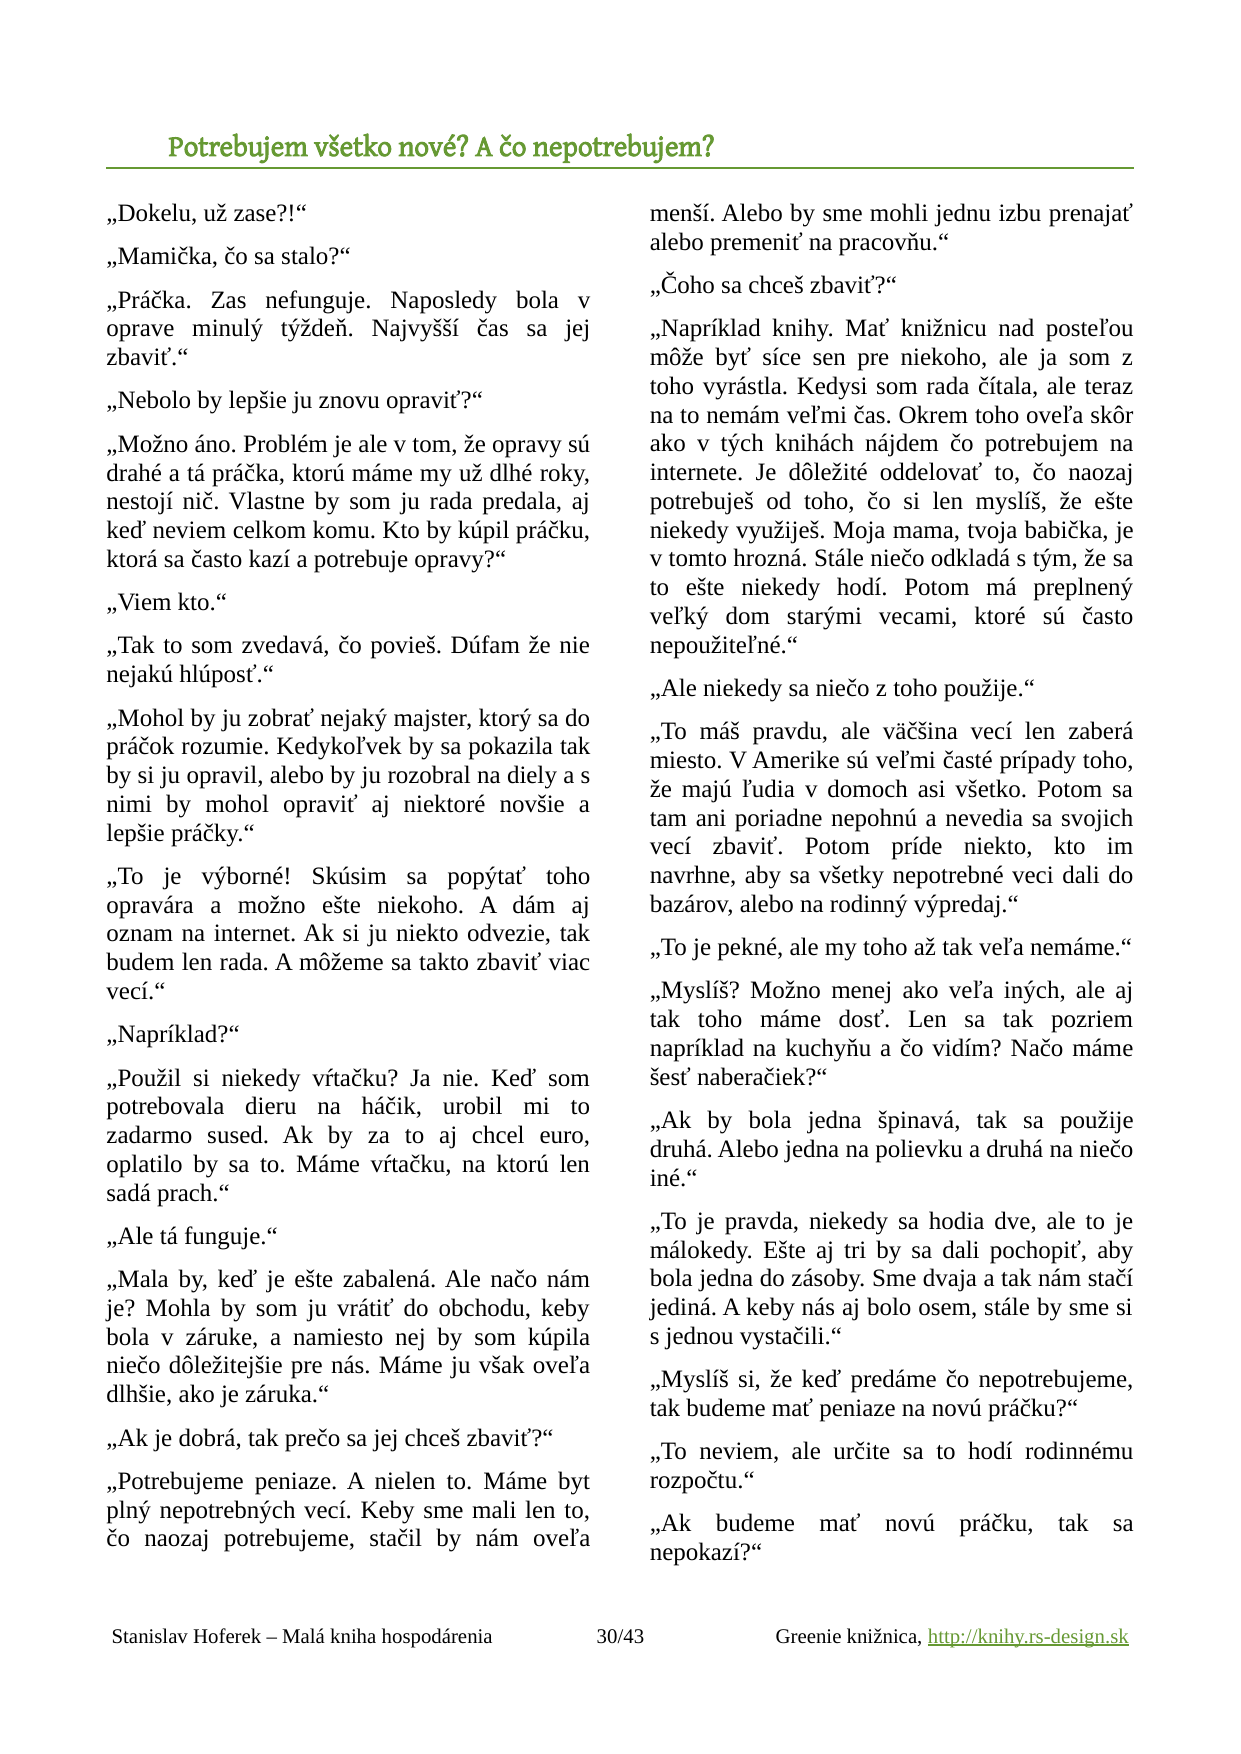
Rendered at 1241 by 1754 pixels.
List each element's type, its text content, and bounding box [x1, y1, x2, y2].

text „Ak by bola jedna špinavá, tak sa použije druhá. Alebo jedna na polievku a druhá na niečo iné.“ [649, 1105, 1134, 1191]
text „Potrebujeme peniaze. A nielen to. Máme byt plný nepotrebných vecí. Keby sme mali len to, čo naozaj potrebujeme, stačil by nám oveľa [106, 1466, 591, 1552]
text „Tak to som zvedavá, čo povieš. Dúfam že nie nejakú hlúposť.“ [106, 631, 591, 688]
text „Myslíš si, že keď predáme čo nepotrebujeme, tak budeme mať peniaze na novú práčku?“ [649, 1364, 1134, 1422]
text „Mamička, čo sa stalo?“ [106, 241, 591, 270]
text „Ak je dobrá, tak prečo sa jej chceš zbaviť?“ [106, 1423, 591, 1451]
text „Mala by, keď je ešte zabalená. Ale načo nám je? Mohla by som ju vrátiť do obchodu, keby bola v záruke, a namiesto nej by som kúpila niečo dôležitejšie pre nás. Máme ju však oveľa dlhšie, ako je záruka.“ [106, 1264, 591, 1408]
text „Ale tá funguje.“ [106, 1221, 591, 1250]
text „Ak budeme mať novú práčku, tak sa nepokazí?“ [649, 1508, 1134, 1566]
text „Použil si niekedy vŕtačku? Ja nie. Keď som potrebovala dieru na háčik, urobil mi to zadarmo sused. Ak by za to aj chcel euro, oplatilo by sa to. Máme vŕtačku, na ktorú len sadá prach.“ [106, 1063, 591, 1206]
subtitle Potrebujem všetko nové? A čo nepotrebujem? [106, 127, 1134, 167]
text „Práčka. Zas nefunguje. Naposledy bola v oprave minulý týždeň. Najvyšší čas sa jej zbaviť.“ [106, 285, 591, 371]
text „Dokelu, už zase?!“ [106, 198, 591, 227]
text menší. Alebo by sme mohli jednu izbu prenajať alebo premeniť na pracovňu.“ [649, 198, 1134, 256]
text „To neviem, ale určite sa to hodí rodinnému rozpočtu.“ [649, 1436, 1134, 1494]
text „To máš pravdu, ale väčšina vecí len zaberá miesto. V Amerike sú veľmi časté prípady toho, že majú ľudia v domoch asi všetko. Potom sa tam ani poriadne nepohnú a nevedia sa svojich vecí zbaviť. Potom príde niekto, kto im navrhne, aby sa všetky nepotrebné veci dali do bazárov, alebo na rodinný výpredaj.“ [649, 716, 1134, 918]
text „Ale niekedy sa niečo z toho použije.“ [649, 673, 1134, 702]
text „Nebolo by lepšie ju znovu opraviť?“ [106, 386, 591, 414]
text „Mohol by ju zobrať nejaký majster, ktorý sa do práčok rozumie. Kedykoľvek by sa pokazila tak by si ju opravil, alebo by ju rozobral na diely a s nimi by mohol opraviť aj niektoré novšie a lepšie práčky.“ [106, 703, 591, 846]
text „Napríklad knihy. Mať knižnicu nad posteľou môže byť síce sen pre niekoho, ale ja som z toho vyrástla. Kedysi som rada čítala, ale teraz na to nemám veľmi čas. Okrem toho oveľa skôr ako v tých knihách nájdem čo potrebujem na internete. Je dôležité oddelovať to, čo naozaj potrebuješ od toho, čo si len myslíš, že ešte niekedy využiješ. Moja mama, tvoja babička, je v tomto hrozná. Stále niečo odkladá s tým, že sa to ešte niekedy hodí. Potom má preplnený veľký dom starými vecami, ktoré sú často nepoužiteľné.“ [649, 313, 1134, 658]
text „Napríklad?“ [106, 1019, 591, 1048]
text „Viem kto.“ [106, 587, 591, 616]
text „To je pekné, ale my toho až tak veľa nemáme.“ [649, 932, 1134, 961]
text „To je výborné! Skúsim sa popýtať toho opravára a možno ešte niekoho. A dám aj oznam na internet. Ak si ju niekto odvezie, tak budem len rada. A môžeme sa takto zbaviť viac vecí.“ [106, 861, 591, 1005]
text „Čoho sa chceš zbaviť?“ [649, 270, 1134, 299]
text „Možno áno. Problém je ale v tom, že opravy sú drahé a tá práčka, ktorú máme my už dlhé roky, nestojí nič. Vlastne by som ju rada predala, aj keď neviem celkom komu. Kto by kúpil práčku, ktorá sa často kazí a potrebuje opravy?“ [106, 429, 591, 573]
text „Myslíš? Možno menej ako veľa iných, ale aj tak toho máme dosť. Len sa tak pozriem napríklad na kuchyňu a čo vidím? Načo máme šesť naberačiek?“ [649, 976, 1134, 1091]
text „To je pravda, niekedy sa hodia dve, ale to je málokedy. Ešte aj tri by sa dali pochopiť, aby bola jedna do zásoby. Sme dvaja a tak nám stačí jediná. A keby nás aj bolo osem, stále by sme si s jednou vystačili.“ [649, 1206, 1134, 1350]
